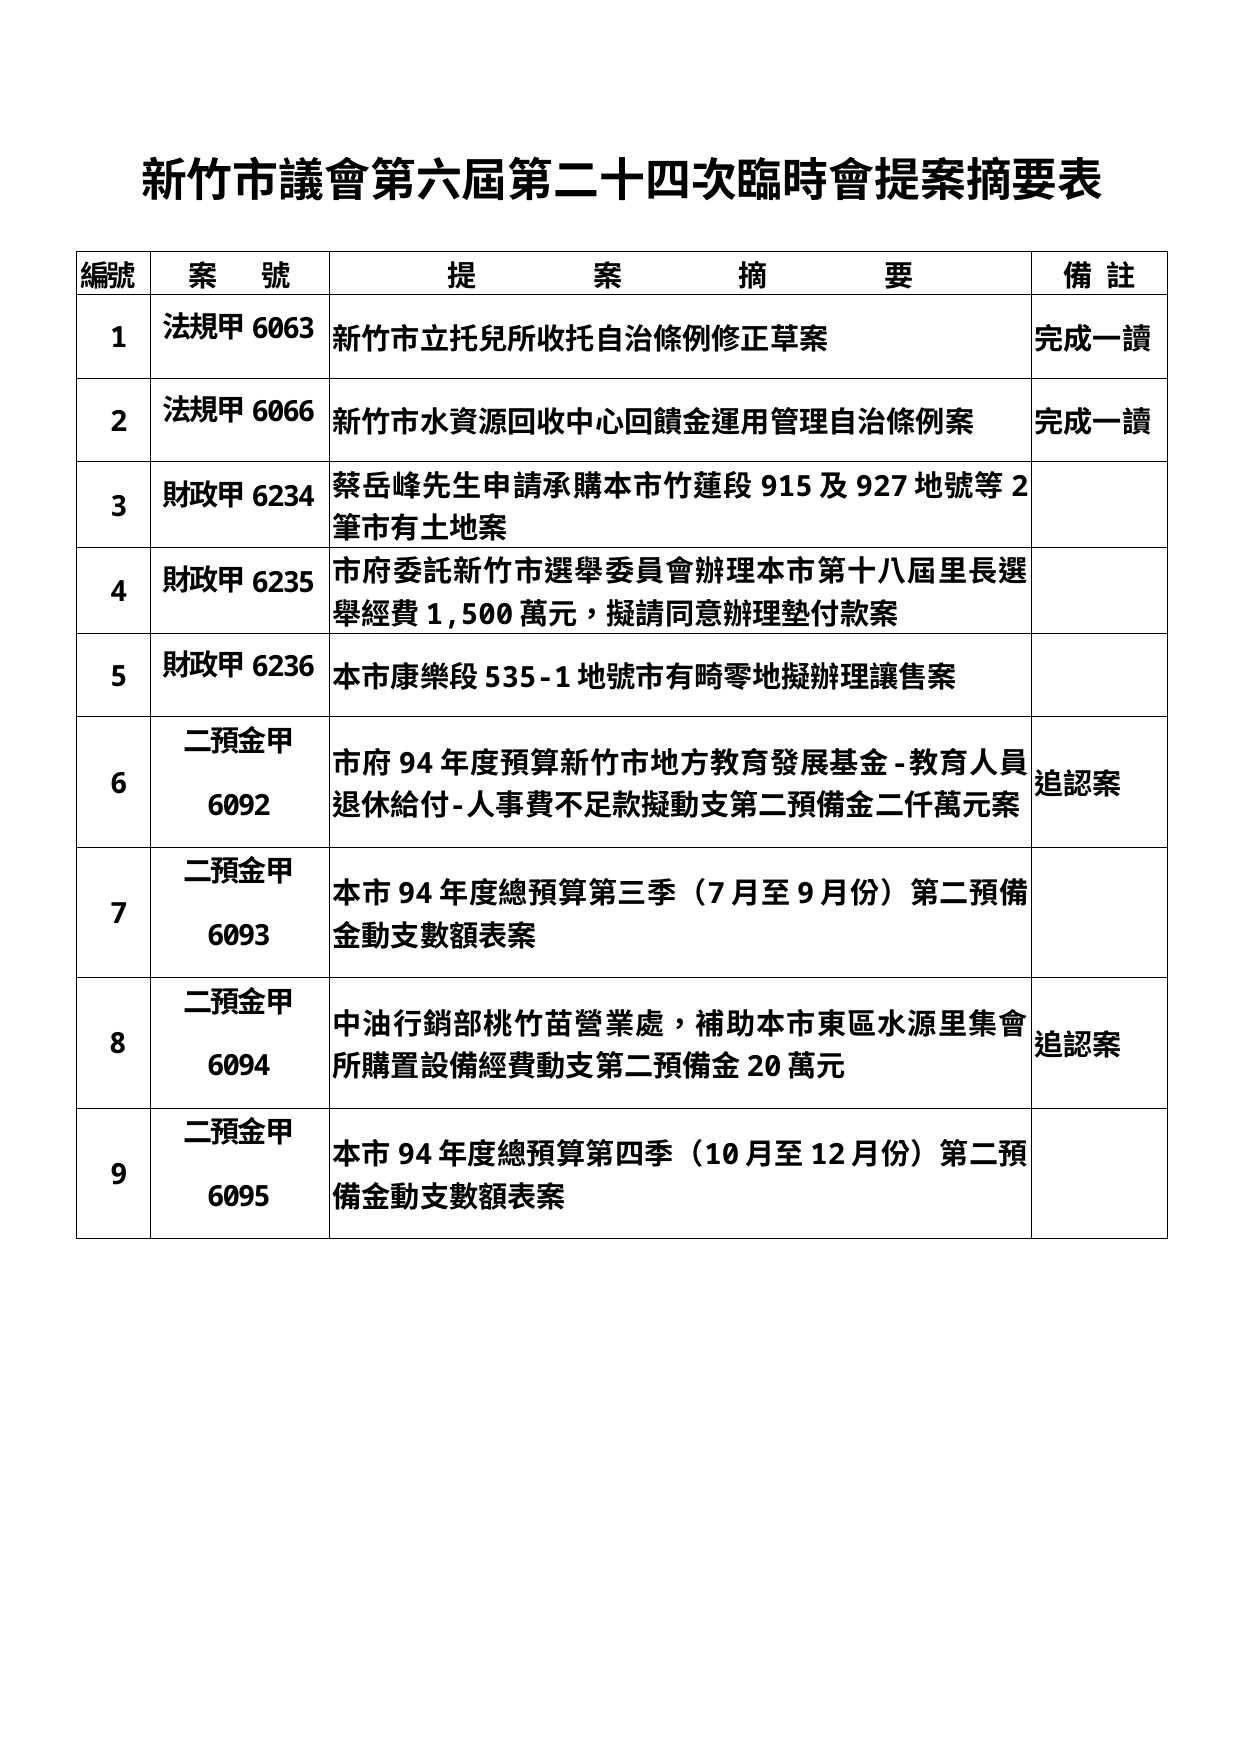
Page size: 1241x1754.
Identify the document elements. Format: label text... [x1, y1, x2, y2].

table_cell 法規甲6063 [151, 295, 329, 378]
table_cell 本市94年度總預算第四季（10月至12月份）第二預備金動支數額表案 [330, 1109, 1031, 1238]
table_cell 新竹市水資源回收中心回饋金運用管理自治條例案 [330, 379, 1031, 461]
table_cell 財政甲6234 [151, 462, 329, 547]
table_cell 二預金甲6094 [151, 978, 329, 1107]
table_cell 財政甲6236 [151, 634, 329, 716]
table_cell 財政甲6235 [151, 548, 329, 633]
table_cell 1 [77, 295, 150, 378]
table_cell 4 [77, 548, 150, 633]
table_cell 案 號 [151, 252, 329, 294]
table_cell 市府94年度預算新竹市地方教育發展基金-教育人員退休給付-人事費不足款擬動支第二預備金二仟萬元案 [330, 717, 1031, 847]
table_cell [1032, 634, 1167, 716]
table_cell 9 [77, 1109, 150, 1238]
table_cell 新竹市立托兒所收托自治條例修正草案 [330, 295, 1031, 378]
table_cell 二預金甲6095 [151, 1109, 329, 1238]
table_cell 3 [77, 462, 150, 547]
table_cell 二預金甲6092 [151, 717, 329, 847]
table_cell 7 [77, 848, 150, 977]
table_cell 中油行銷部桃竹苗營業處，補助本市東區水源里集會所購置設備經費動支第二預備金20萬元 [330, 978, 1031, 1107]
table_cell 編號 [77, 252, 150, 294]
table_cell 本市94年度總預算第三季（7月至9月份）第二預備金動支數額表案 [330, 848, 1031, 977]
table_cell 2 [77, 379, 150, 461]
table_cell 蔡岳峰先生申請承購本市竹蓮段915及927地號等2筆市有土地案 [330, 462, 1031, 547]
table_cell [1032, 548, 1167, 633]
table_cell 追認案 [1032, 978, 1167, 1107]
table_cell [1032, 1109, 1167, 1238]
table_cell 完成一讀 [1032, 379, 1167, 461]
table_cell 本市康樂段535-1地號市有畸零地擬辦理讓售案 [330, 634, 1031, 716]
table_cell [1032, 848, 1167, 977]
table_header 新竹市議會第六屆第二十四次臨時會提案摘要表 [77, 147, 1167, 251]
table_cell 5 [77, 634, 150, 716]
table_cell 二預金甲6093 [151, 848, 329, 977]
table_cell 完成一讀 [1032, 295, 1167, 378]
table_cell 備 註 [1032, 252, 1167, 294]
table_cell 追認案 [1032, 717, 1167, 847]
table_cell 市府委託新竹市選舉委員會辦理本市第十八屆里長選舉經費1,500萬元，擬請同意辦理墊付款案 [330, 548, 1031, 633]
table_cell [1032, 462, 1167, 547]
table_cell 法規甲6066 [151, 379, 329, 461]
table_cell 8 [77, 978, 150, 1107]
table_cell 6 [77, 717, 150, 847]
table_cell 提 案 摘 要 [330, 252, 1031, 294]
